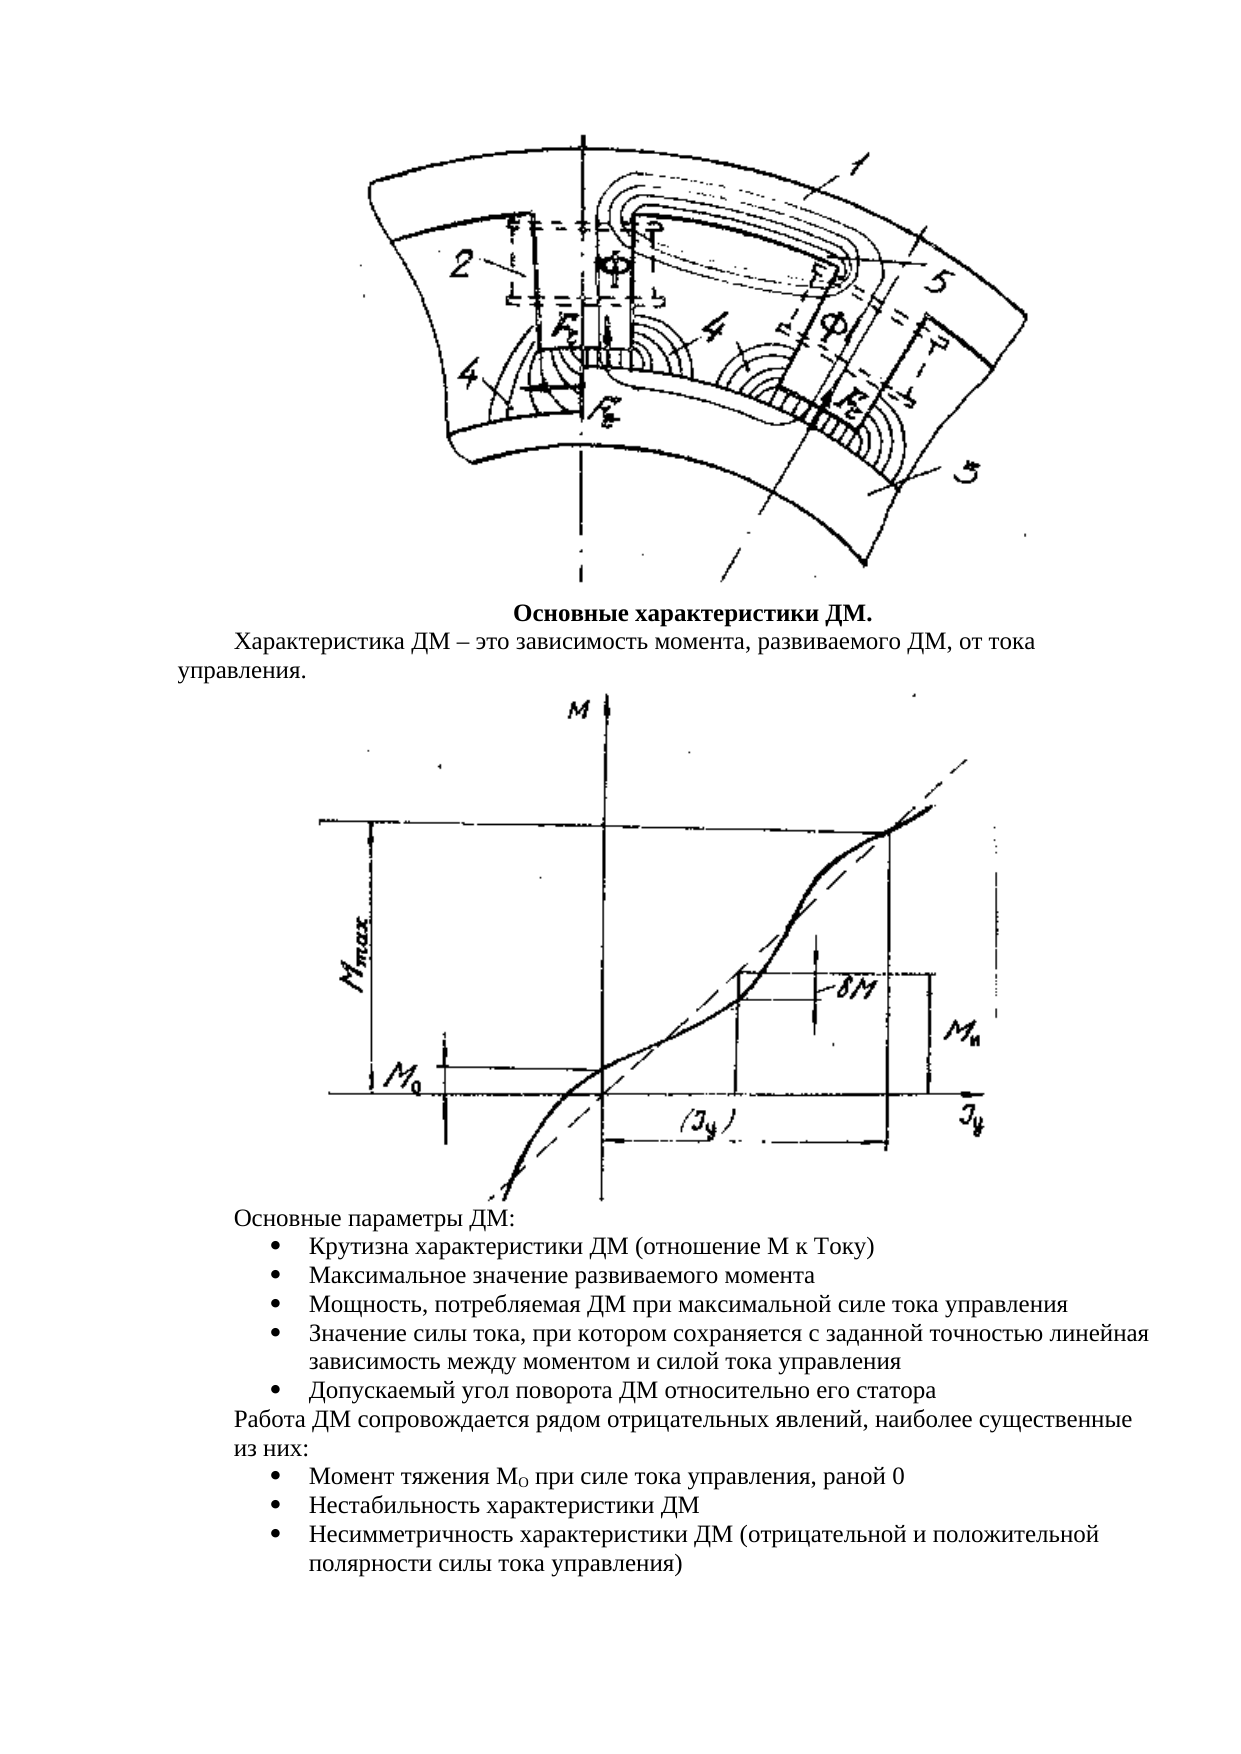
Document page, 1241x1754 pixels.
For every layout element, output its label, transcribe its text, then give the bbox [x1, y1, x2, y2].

picture [313, 683, 1016, 1203]
list Значение силы тока, при котором сохраняется с заданной точностью линейная зависимость между моментом и силой тока управления [271, 1318, 1152, 1375]
text Работа ДМ сопровождается рядом отрицательных явлений, наиболее существенные из них: [233, 1404, 1152, 1461]
text Характеристика ДМ – это зависимость момента, развиваемого ДМ, от тока управления. [177, 626, 1152, 684]
list Несимметричность характеристики ДМ (отрицательной и положительной полярности силы тока управления) [271, 1519, 1152, 1576]
list Нестабильность характеристики ДМ [271, 1490, 1152, 1519]
list Допускаемый угол поворота ДМ относительно его статора [271, 1375, 1152, 1404]
text Основные характеристики ДМ. [177, 598, 1152, 626]
text Основные параметры ДМ: [177, 1203, 1152, 1231]
picture [352, 118, 1034, 598]
list Крутизна характеристики ДМ (отношение М к Току) [271, 1231, 1152, 1260]
list Момент тяжения МО при силе тока управления, раной 0 [271, 1461, 1152, 1490]
list Мощность, потребляемая ДМ при максимальной силе тока управления [271, 1289, 1152, 1318]
list Максимальное значение развиваемого момента [271, 1260, 1152, 1289]
